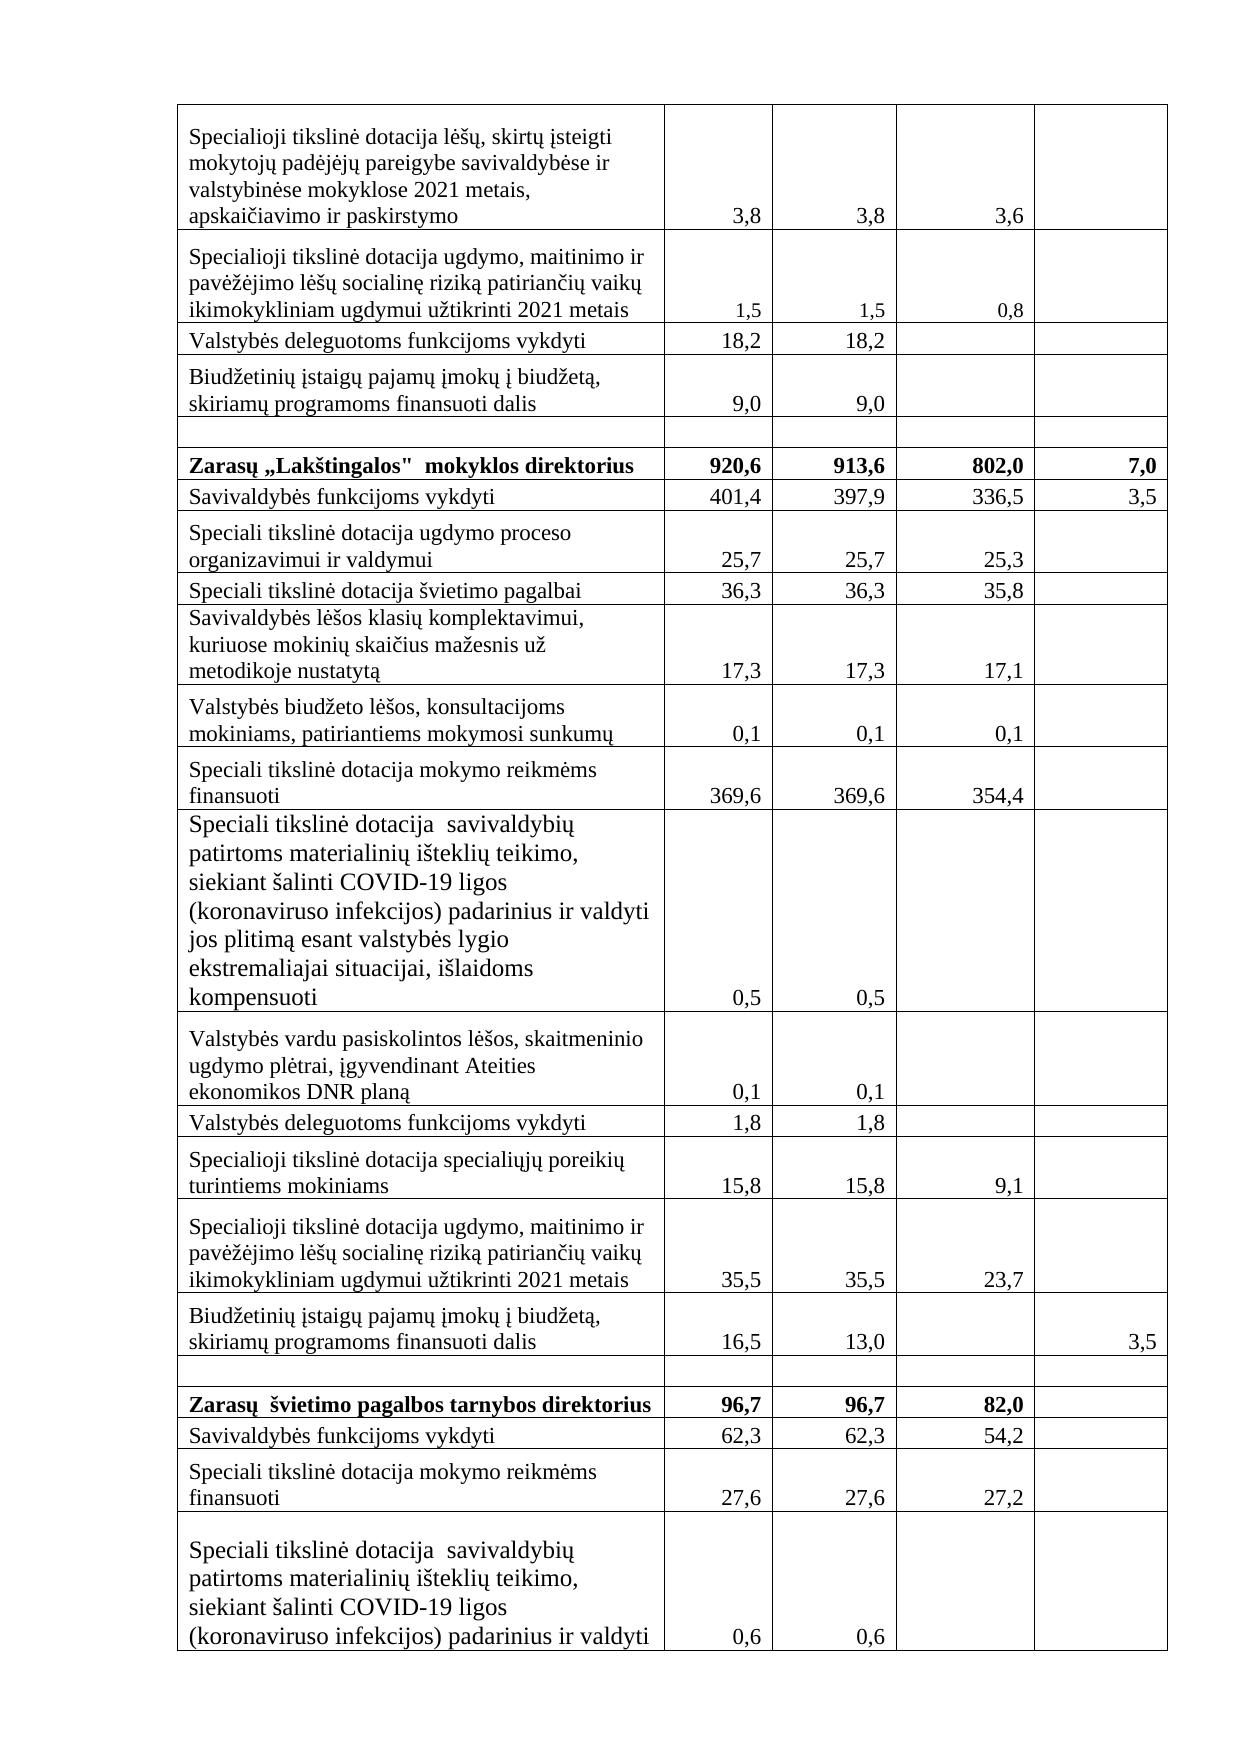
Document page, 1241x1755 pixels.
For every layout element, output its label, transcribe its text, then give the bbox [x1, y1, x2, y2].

table_cell 17,3 [665, 605, 772, 683]
table_cell 35,5 [665, 1199, 772, 1292]
table_cell 18,2 [773, 323, 896, 353]
table_cell [1035, 747, 1167, 808]
table_cell 401,4 [665, 480, 772, 510]
table_cell 3,5 [1035, 1293, 1167, 1354]
table_cell [773, 1356, 896, 1386]
table_cell Speciali tikslinė dotacija savivaldybių patirtoms materialinių išteklių teikimo, siekiant šalinti COVID-19 ligos (koronaviruso infekcijos) padarinius ir valdyti jos plitimą esant valstybės lygio ekstremaliajai situacijai, išlaidoms kompensuoti [178, 810, 664, 1011]
table_cell Biudžetinių įstaigų pajamų įmokų į biudžetą, skiriamų programoms finansuoti dalis [178, 355, 664, 416]
table_cell 0,1 [897, 685, 1034, 746]
table_cell Valstybės deleguotoms funkcijoms vykdyti [178, 1106, 664, 1136]
table_cell Specialioji tikslinė dotacija ugdymo, maitinimo ir pavėžėjimo lėšų socialinę riziką patiriančių vaikų ikimokykliniam ugdymui užtikrinti 2021 metais [178, 1199, 664, 1292]
table_cell [1035, 1387, 1167, 1417]
table_cell [897, 355, 1034, 416]
table_cell [178, 417, 664, 447]
table_cell 16,5 [665, 1293, 772, 1354]
table_cell [1035, 1199, 1167, 1292]
table_cell 0,1 [665, 1012, 772, 1104]
table_cell [665, 417, 772, 447]
table_cell 62,3 [665, 1418, 772, 1448]
table_cell 0,1 [773, 685, 896, 746]
table_cell [897, 810, 1034, 1011]
table_cell Speciali tikslinė dotacija ugdymo proceso organizavimui ir valdymui [178, 511, 664, 572]
table_cell 7,0 [1035, 448, 1167, 478]
table_cell Valstybės vardu pasiskolintos lėšos, skaitmeninio ugdymo plėtrai, įgyvendinant Ateities ekonomikos DNR planą [178, 1012, 664, 1104]
table_cell 0,5 [665, 810, 772, 1011]
table_cell 13,0 [773, 1293, 896, 1354]
table_cell Specialioji tikslinė dotacija ugdymo, maitinimo ir pavėžėjimo lėšų socialinę riziką patiriančių vaikų ikimokykliniam ugdymui užtikrinti 2021 metais [178, 230, 664, 322]
table_cell 27,2 [897, 1449, 1034, 1511]
table_cell 62,3 [773, 1418, 896, 1448]
table_cell Zarasų švietimo pagalbos tarnybos direktorius [178, 1387, 664, 1417]
table_cell 369,6 [773, 747, 896, 808]
table_cell [1035, 511, 1167, 572]
table_cell [1035, 1512, 1167, 1650]
table_cell 0,6 [665, 1512, 772, 1650]
table_cell 1,8 [665, 1106, 772, 1136]
table_cell 35,5 [773, 1199, 896, 1292]
table_cell 1,8 [773, 1106, 896, 1136]
table_cell [773, 417, 896, 447]
table_cell [1035, 417, 1167, 447]
table_cell 336,5 [897, 480, 1034, 510]
table_cell Speciali tikslinė dotacija švietimo pagalbai [178, 573, 664, 603]
table_cell 54,2 [897, 1418, 1034, 1448]
table_cell 25,3 [897, 511, 1034, 572]
table_cell [897, 417, 1034, 447]
table_cell [897, 1512, 1034, 1650]
table_cell 3,6 [897, 105, 1034, 228]
table_cell 82,0 [897, 1387, 1034, 1417]
table_cell 397,9 [773, 480, 896, 510]
table_cell 1,5 [665, 230, 772, 322]
table_cell 36,3 [773, 573, 896, 603]
table_cell [1035, 323, 1167, 353]
table_cell 369,6 [665, 747, 772, 808]
table_cell [1035, 1012, 1167, 1104]
table_cell [1035, 1106, 1167, 1136]
table_cell 354,4 [897, 747, 1034, 808]
table_cell [1035, 605, 1167, 683]
table_cell 15,8 [773, 1137, 896, 1198]
table_cell [665, 1356, 772, 1386]
table_cell Specialioji tikslinė dotacija specialiųjų poreikių turintiems mokiniams [178, 1137, 664, 1198]
table_cell 3,5 [1035, 480, 1167, 510]
table_cell Savivaldybės lėšos klasių komplektavimui, kuriuose mokinių skaičius mažesnis už metodikoje nustatytą [178, 605, 664, 683]
table_cell [897, 1012, 1034, 1104]
table_cell [897, 323, 1034, 353]
table_cell [1035, 573, 1167, 603]
table_cell [1035, 810, 1167, 1011]
table_cell Biudžetinių įstaigų pajamų įmokų į biudžetą, skiriamų programoms finansuoti dalis [178, 1293, 664, 1354]
table_cell 0,8 [897, 230, 1034, 322]
table_cell 3,8 [665, 105, 772, 228]
table_cell 3,8 [773, 105, 896, 228]
table_cell Valstybės deleguotoms funkcijoms vykdyti [178, 323, 664, 353]
table_cell [1035, 105, 1167, 228]
table_cell 96,7 [665, 1387, 772, 1417]
table_cell 25,7 [773, 511, 896, 572]
table_cell 15,8 [665, 1137, 772, 1198]
table_cell 0,1 [773, 1012, 896, 1104]
table_cell 802,0 [897, 448, 1034, 478]
table_cell 36,3 [665, 573, 772, 603]
table_cell 0,1 [665, 685, 772, 746]
table_cell Speciali tikslinė dotacija savivaldybių patirtoms materialinių išteklių teikimo, siekiant šalinti COVID-19 ligos (koronaviruso infekcijos) padarinius ir valdyti [178, 1512, 664, 1650]
table_cell Zarasų „Lakštingalos" mokyklos direktorius [178, 448, 664, 478]
table_cell [897, 1106, 1034, 1136]
table_cell [178, 1356, 664, 1386]
table_cell 27,6 [665, 1449, 772, 1511]
table_cell 920,6 [665, 448, 772, 478]
table_cell 96,7 [773, 1387, 896, 1417]
table_cell 23,7 [897, 1199, 1034, 1292]
table_cell 18,2 [665, 323, 772, 353]
table_cell [1035, 1137, 1167, 1198]
table_cell 9,0 [773, 355, 896, 416]
table_cell [1035, 1356, 1167, 1386]
table_cell 913,6 [773, 448, 896, 478]
table_cell 35,8 [897, 573, 1034, 603]
table_cell [1035, 230, 1167, 322]
table_cell 1,5 [773, 230, 896, 322]
table_cell 17,1 [897, 605, 1034, 683]
table_cell 0,5 [773, 810, 896, 1011]
table_cell Specialioji tikslinė dotacija lėšų, skirtų įsteigti mokytojų padėjėjų pareigybe savivaldybėse ir valstybinėse mokyklose 2021 metais, apskaičiavimo ir paskirstymo [178, 105, 664, 228]
table_cell 9,1 [897, 1137, 1034, 1198]
table_cell [897, 1356, 1034, 1386]
table_cell [1035, 685, 1167, 746]
table_cell 27,6 [773, 1449, 896, 1511]
table_cell Speciali tikslinė dotacija mokymo reikmėms finansuoti [178, 747, 664, 808]
table_cell Speciali tikslinė dotacija mokymo reikmėms finansuoti [178, 1449, 664, 1511]
table_cell [1035, 1449, 1167, 1511]
table_cell [897, 1293, 1034, 1354]
table_cell Valstybės biudžeto lėšos, konsultacijoms mokiniams, patiriantiems mokymosi sunkumų [178, 685, 664, 746]
table_cell [1035, 355, 1167, 416]
table_cell [1035, 1418, 1167, 1448]
table_cell 25,7 [665, 511, 772, 572]
table_cell 0,6 [773, 1512, 896, 1650]
table_cell 9,0 [665, 355, 772, 416]
table_cell Savivaldybės funkcijoms vykdyti [178, 1418, 664, 1448]
table_cell Savivaldybės funkcijoms vykdyti [178, 480, 664, 510]
table_cell 17,3 [773, 605, 896, 683]
